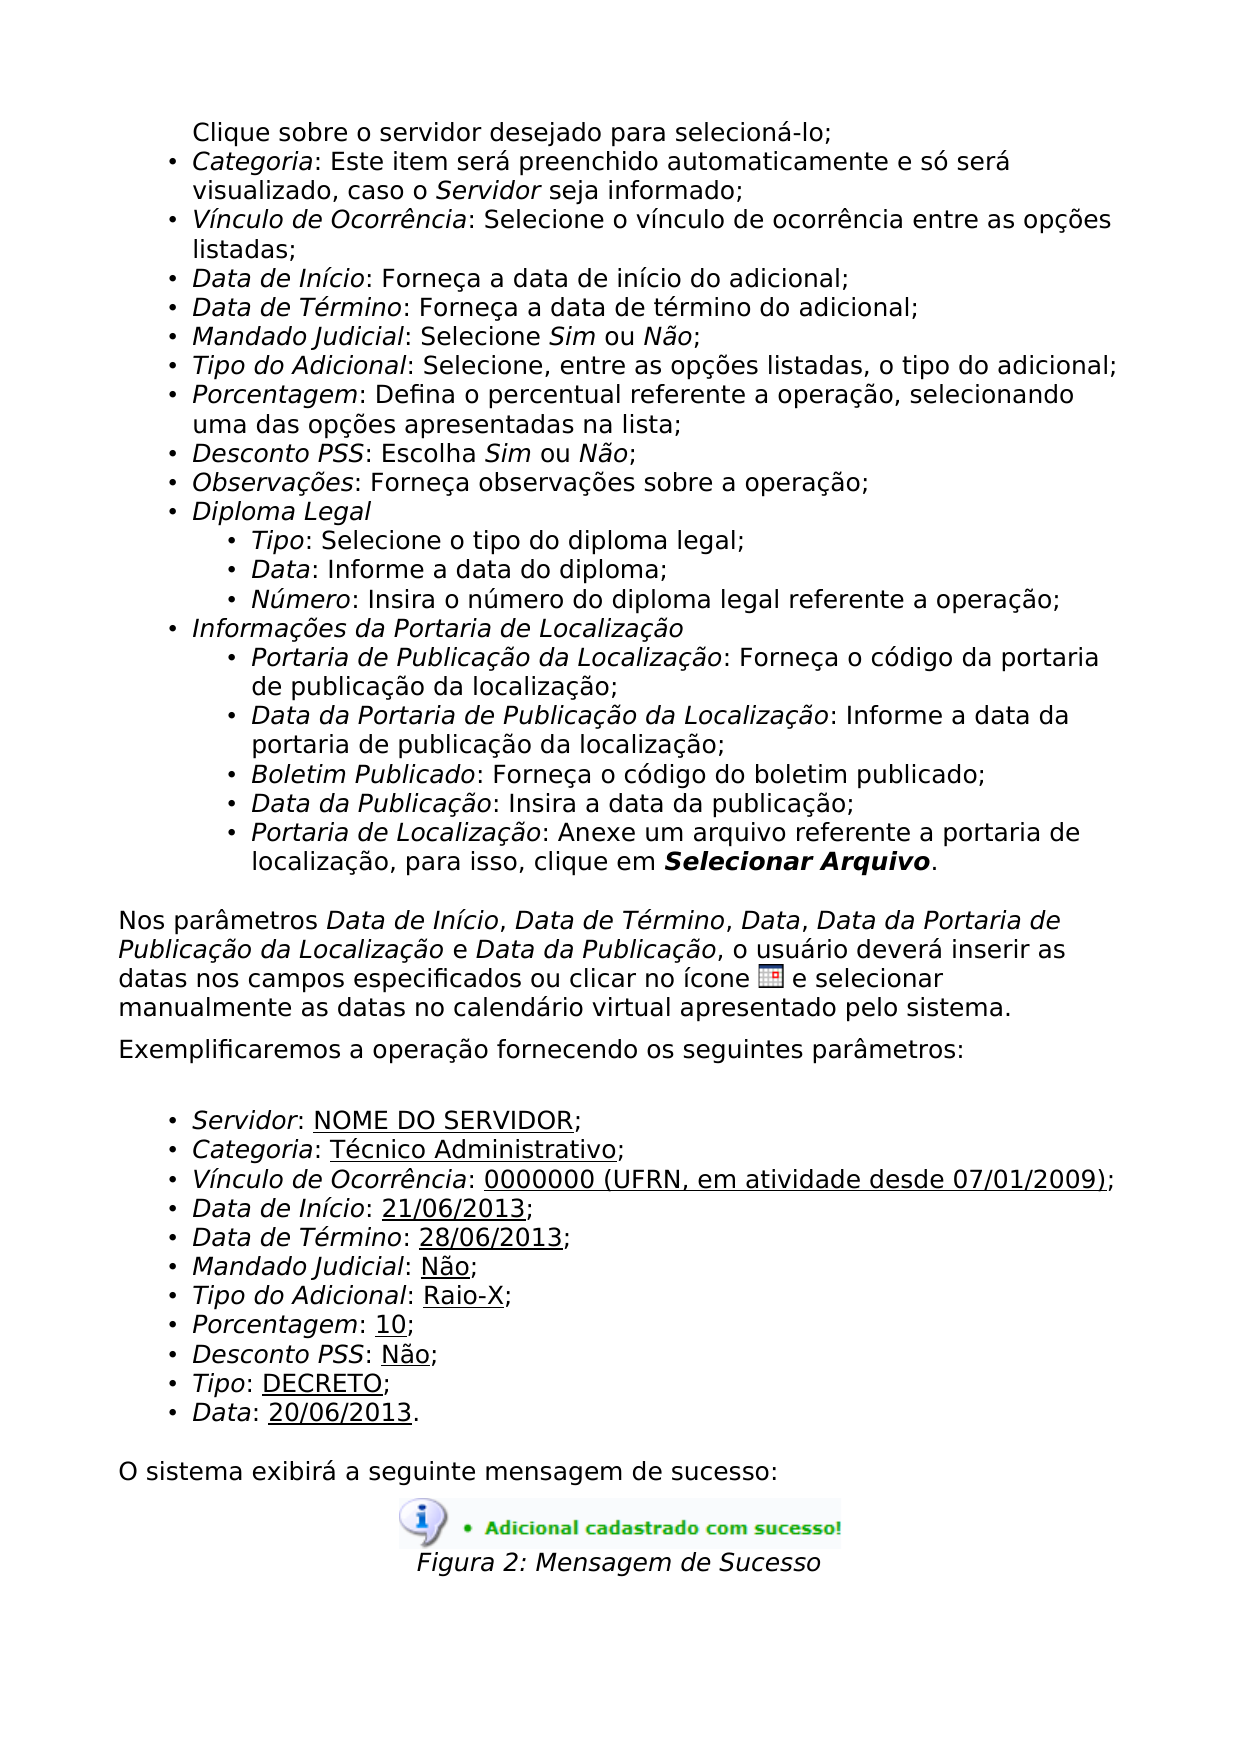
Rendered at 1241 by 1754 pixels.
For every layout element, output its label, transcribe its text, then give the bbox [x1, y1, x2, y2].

list Data: 20/06/2013. [177, 1398, 1122, 1427]
list Clique sobre o servidor desejado para selecioná-lo; [177, 118, 1122, 147]
list Desconto PSS: Não; [177, 1340, 1122, 1369]
list Categoria: Este item será preenchido automaticamente e só será visualizado, caso o Servidor seja informado; [177, 147, 1122, 206]
list Tipo do Adicional: Raio-X; [177, 1281, 1122, 1311]
list Data de Início: 21/06/2013; [177, 1194, 1122, 1223]
list Data da Publicação: Insira a data da publicação; [236, 789, 1122, 818]
picture [399, 1498, 842, 1549]
list Mandado Judicial: Selecione Sim ou Não; [177, 322, 1122, 351]
list Data da Portaria de Publicação da Localização: Informe a data da portaria de publicação da localização; [236, 701, 1122, 760]
list Portaria de Publicação da Localização: Forneça o código da portaria de publicação da localização; [236, 643, 1122, 701]
list Boletim Publicado: Forneça o código do boletim publicado; [236, 760, 1122, 789]
list Data: Informe a data do diploma; [236, 556, 1122, 585]
list Mandado Judicial: Não; [177, 1252, 1122, 1281]
list Data de Término: 28/06/2013; [177, 1223, 1122, 1252]
list Data de Término: Forneça a data de término do adicional; [177, 293, 1122, 322]
list Porcentagem: 10; [177, 1311, 1122, 1340]
list Categoria: Técnico Administrativo; [177, 1136, 1122, 1165]
list Número: Insira o número do diploma legal referente a operação; [236, 585, 1122, 614]
list Tipo do Adicional: Selecione, entre as opções listadas, o tipo do adicional; [177, 351, 1122, 381]
list Servidor: NOME DO SERVIDOR; [177, 1106, 1122, 1136]
text O sistema exibirá a seguinte mensagem de sucesso: [118, 1457, 1122, 1486]
list Informações da Portaria de Localização [177, 614, 1122, 643]
list Observações: Forneça observações sobre a operação; [177, 468, 1122, 497]
list Data de Início: Forneça a data de início do adicional; [177, 264, 1122, 293]
list Diploma Legal [177, 497, 1122, 526]
list Desconto PSS: Escolha Sim ou Não; [177, 439, 1122, 468]
picture [758, 964, 784, 988]
text Nos parâmetros Data de Início, Data de Término, Data, Data da Portaria de Publicação da Localização e Data da Publicação, o usuário deverá inserir as datas nos campos especificados ou clicar no ícone e selecionar manualmente as datas no calendário virtual apresentado pelo sistema. [118, 906, 1122, 1023]
list Portaria de Localização: Anexe um arquivo referente a portaria de localização, para isso, clique em Selecionar Arquivo. [236, 818, 1122, 876]
list Porcentagem: Defina o percentual referente a operação, selecionando uma das opções apresentadas na lista; [177, 381, 1122, 439]
text Exemplificaremos a operação fornecendo os seguintes parâmetros: [118, 1035, 1122, 1064]
list Tipo: DECRETO; [177, 1369, 1122, 1398]
text Figura 2: Mensagem de Sucesso [399, 1549, 841, 1578]
list Vínculo de Ocorrência: Selecione o vínculo de ocorrência entre as opções listadas; [177, 206, 1122, 264]
list Vínculo de Ocorrência: 0000000 (UFRN, em atividade desde 07/01/2009); [177, 1165, 1122, 1194]
list Tipo: Selecione o tipo do diploma legal; [236, 526, 1122, 556]
